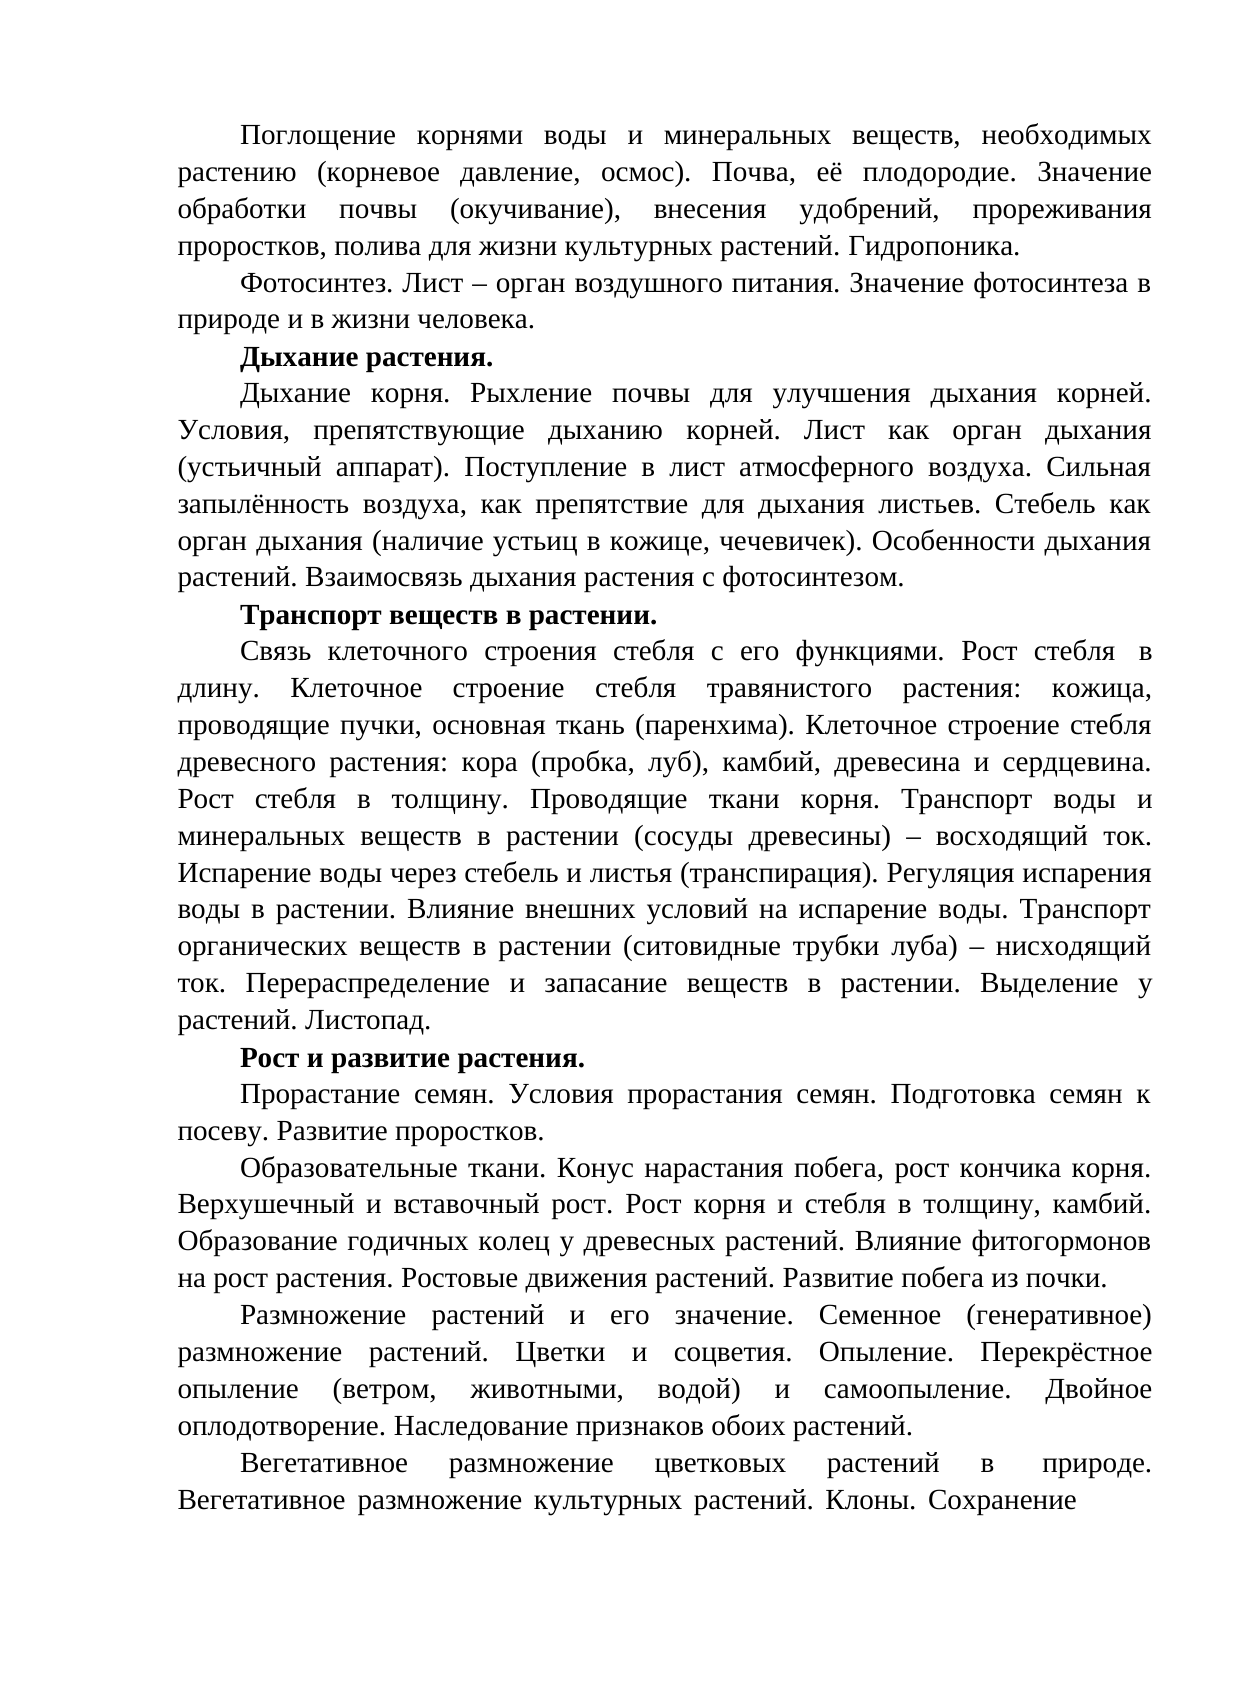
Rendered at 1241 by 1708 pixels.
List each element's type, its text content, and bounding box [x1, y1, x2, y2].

text Фотосинтез. Лист – орган воздушного питания. Значение фотосинтеза в природе и в жизни человека. [177, 265, 1152, 335]
text Вегетативное размножение цветковых растений в природе. Вегетативное размножение культурных растений. Клоны. Сохранение [177, 1445, 1152, 1515]
text Образовательные ткани. Конус нарастания побега, рост кончика корня. Верхушечный и вставочный рост. Рост корня и стебля в толщину, камбий. Образование годичных колец у древесных растений. Влияние фитогормонов на рост растения. Ростовые движения растений. Развитие побега из почки. [177, 1150, 1152, 1294]
subtitle Дыхание растения. [240, 339, 1163, 372]
subtitle Транспорт веществ в растении. [240, 597, 1163, 631]
text Поглощение корнями воды и минеральных веществ, необходимых растению (корневое давление, осмос). Почва, её плодородие. Значение обработки почвы (окучивание), внесения удобрений, прореживания проростков, полива для жизни культурных растений. Гидропоника. [177, 117, 1152, 261]
text Дыхание корня. Рыхление почвы для улучшения дыхания корней. Условия, препятствующие дыханию корней. Лист как орган дыхания (устьичный аппарат). Поступление в лист атмосферного воздуха. Сильная запылённость воздуха, как препятствие для дыхания листьев. Стебель как орган дыхания (наличие устьиц в кожице, чечевичек). Особенности дыхания растений. Взаимосвязь дыхания растения с фотосинтезом. [177, 375, 1152, 593]
subtitle Рост и развитие растения. [240, 1040, 1163, 1073]
text Прорастание семян. Условия прорастания семян. Подготовка семян к посеву. Развитие проростков. [177, 1076, 1152, 1146]
text Размножение растений и его значение. Семенное (генеративное) размножение растений. Цветки и соцветия. Опыление. Перекрёстное опыление (ветром, животными, водой) и самоопыление. Двойное оплодотворение. Наследование признаков обоих растений. [177, 1297, 1152, 1442]
text Связь клеточного строения стебля с его функциями. Рост стебля в длину. Клеточное строение стебля травянистого растения: кожица, проводящие пучки, основная ткань (паренхима). Клеточное строение стебля древесного растения: кора (пробка, луб), камбий, древесина и сердцевина. Рост стебля в толщину. Проводящие ткани корня. Транспорт воды и минеральных веществ в растении (сосуды древесины) – восходящий ток. Испарение воды через стебель и листья (транспирация). Регуляция испарения воды в растении. Влияние внешних условий на испарение воды. Транспорт органических веществ в растении (ситовидные трубки луба) – нисходящий ток. Перераспределение и запасание веществ в растении. Выделение у растений. Листопад. [177, 633, 1152, 1036]
